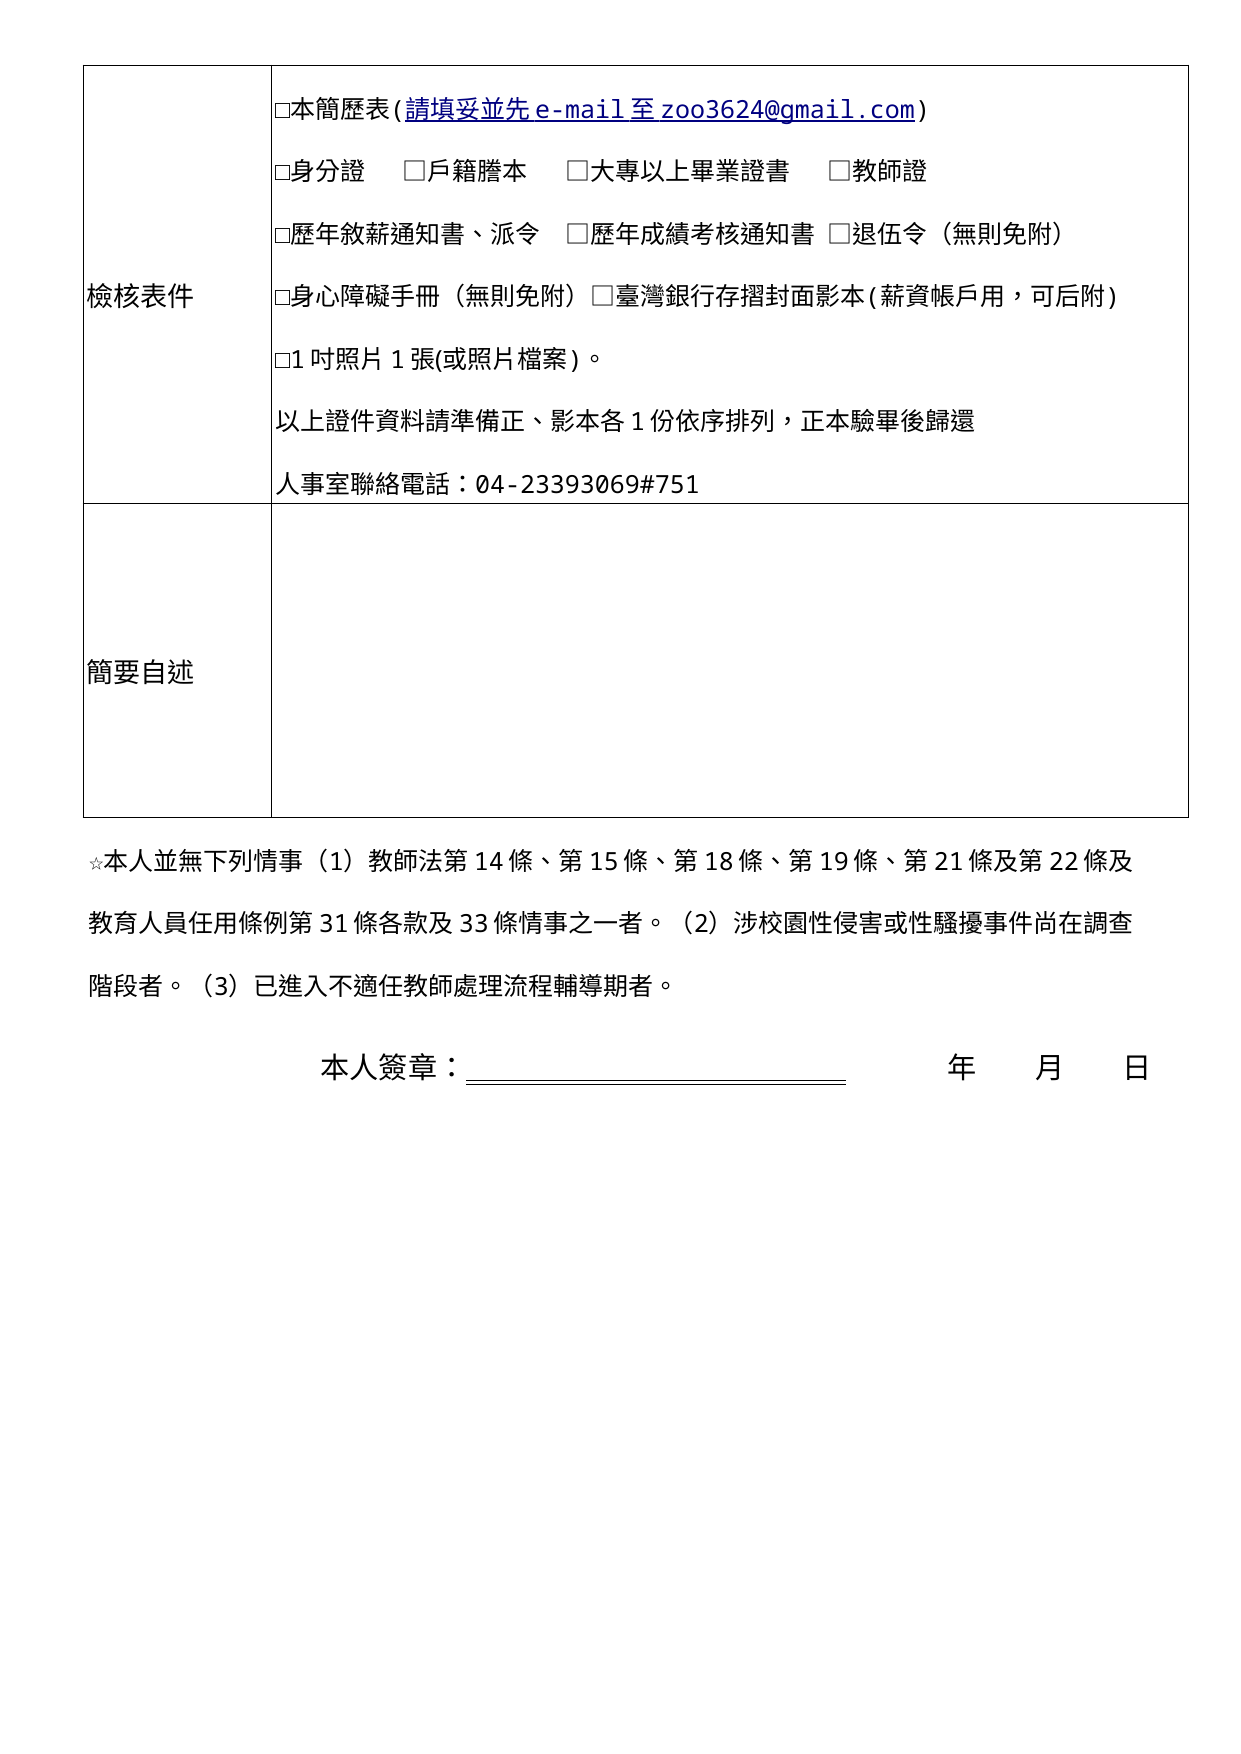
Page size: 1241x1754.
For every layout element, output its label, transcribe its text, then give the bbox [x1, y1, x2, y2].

text ☆本人並無下列情事（1）教師法第14條、第15條、第18條、第19條、第21條及第22條及教育人員任用條例第31條各款及33條情事之一者。（2）涉校園性侵害或性騷擾事件尚在調查階段者。（3）已進入不適任教師處理流程輔導期者。 [89, 818, 1152, 1005]
table_cell □本簡歷表(請填妥並先e-mail至zoo3624@gmail.com) □身分證 □戶籍謄本 □大專以上畢業證書 □教師證 □歷年敘薪通知書、派令 □歷年成績考核通知書 □退伍令（無則免附） □身心障礙手冊（無則免附）□臺灣銀行存摺封面影本(薪資帳戶用，可后附) □1吋照片1張(或照片檔案)。 以上證件資料請準備正、影本各1份依序排列，正本驗畢後歸還 人事室聯絡電話：04-23393069#751 [272, 66, 1188, 503]
text 本人簽章： 年 月 日 [89, 1024, 1152, 1086]
table_cell [272, 504, 1188, 817]
table_cell 簡要自述 [84, 504, 271, 817]
table_cell 檢核表件 [84, 66, 271, 503]
